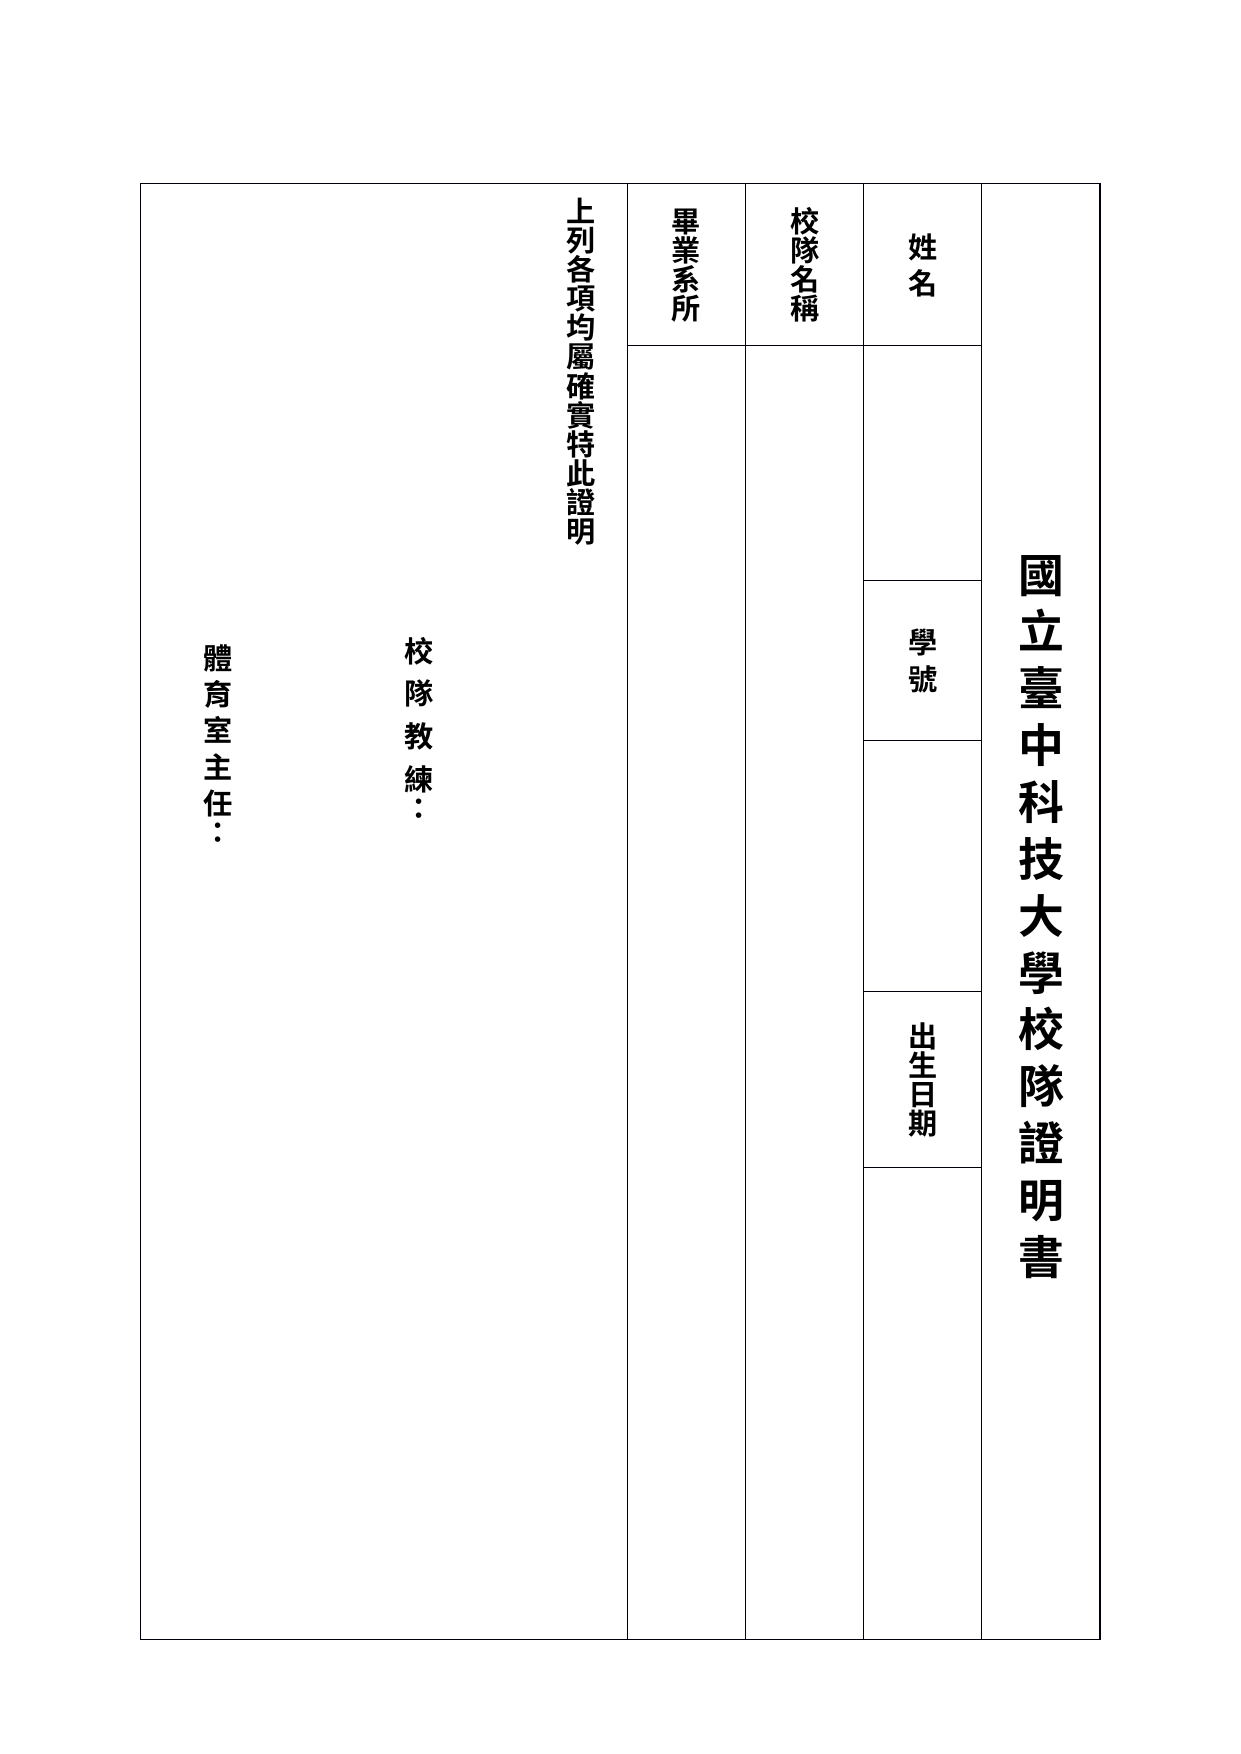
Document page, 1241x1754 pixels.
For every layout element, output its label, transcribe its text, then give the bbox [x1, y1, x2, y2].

table_header 畢業系所 [628, 184, 745, 345]
table_header 校隊名稱 [746, 184, 863, 345]
table_cell [746, 346, 863, 1639]
table_cell [864, 346, 981, 579]
table_header 國 立 臺 中 科 技 大 學 校 隊 證 明 書 [982, 184, 1099, 1639]
table_cell 出生日期 [864, 992, 981, 1167]
table_cell 學 號 [864, 581, 981, 740]
table_cell [864, 741, 981, 991]
table_cell [628, 346, 745, 1639]
table_header 上列各項均屬確實特此證明 校 隊 教 練： 體 育 室 主 任： 中 華 民 國 年 月 日 [141, 184, 627, 1639]
table_cell [864, 1168, 981, 1639]
table_header 姓 名 [864, 184, 981, 345]
